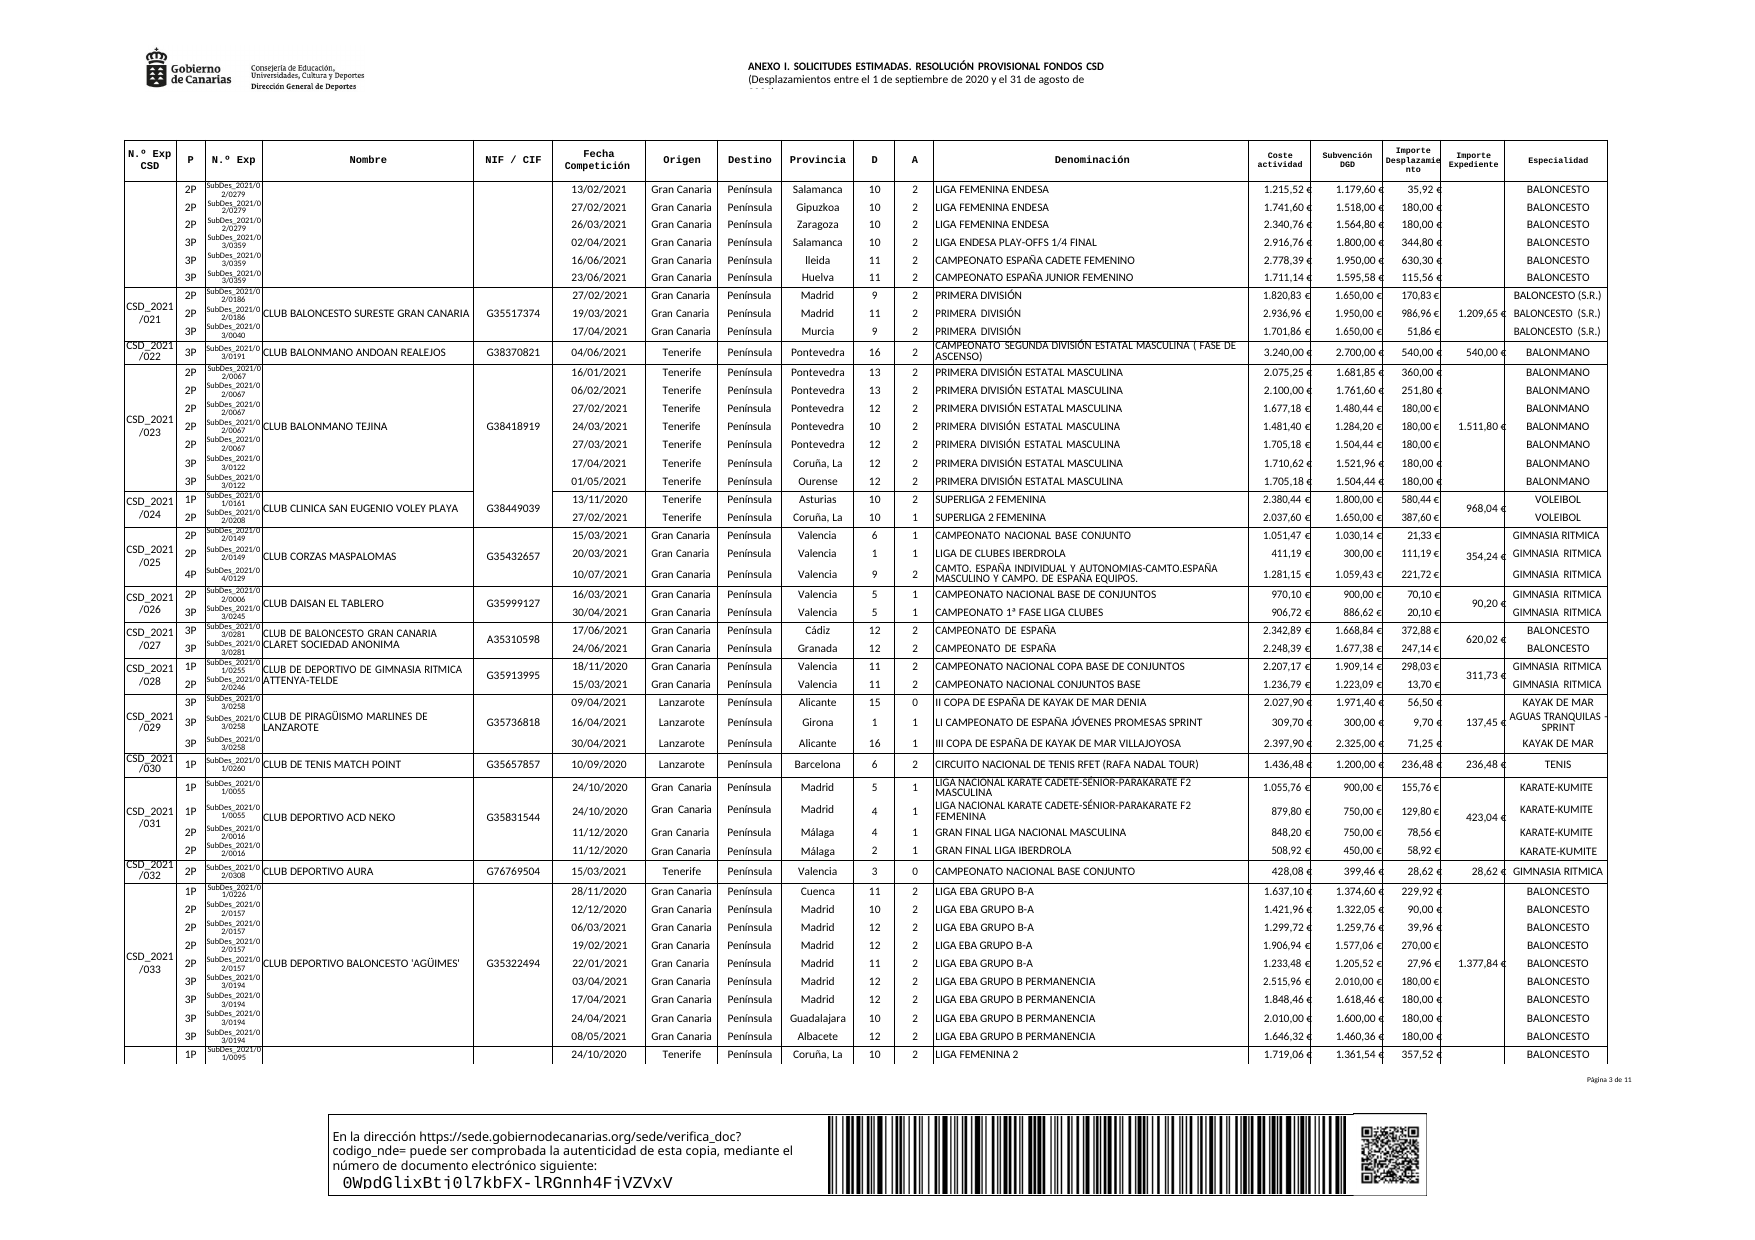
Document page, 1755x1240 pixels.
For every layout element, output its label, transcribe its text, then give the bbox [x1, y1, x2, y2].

table_cell 2.207,17 € 1.236,79 € [1249, 659, 1310, 694]
table_cell [263, 884, 473, 901]
table_cell 06/02/2021 [553, 382, 645, 400]
table_cell 1.848,46 € [1249, 992, 1310, 1010]
table_header N.º Exp CSD [125, 141, 176, 181]
table_cell GIMNASIA RITMICA GIMNASIA RITMICA [1505, 587, 1607, 622]
table_cell 2 [895, 365, 933, 382]
table_cell Coruña, La [782, 1047, 853, 1064]
table_cell [125, 382, 176, 400]
table_cell CLUB CORZAS MASPALOMAS [263, 528, 473, 586]
table_cell [474, 1047, 552, 1064]
table_cell 2.325,00 € [1311, 735, 1382, 753]
table_cell 300,00 € [1311, 712, 1382, 735]
table_cell 2 [895, 1047, 933, 1064]
table_cell 3P 3P [177, 623, 205, 658]
table_cell SubDes_2021/0 1/0055 SubDes_2021/0 1/0055 SubDes_2021/0 2/0016 SubDes_2021/0 2/0016 [206, 778, 262, 860]
table_cell Gran Canaria [646, 269, 717, 287]
table_cell [263, 735, 473, 753]
table_cell Península [718, 712, 781, 735]
table_cell SubDes_2021/0 3/0194 [206, 1028, 262, 1046]
table_cell LIGA EBA GRUPO B-A [934, 884, 1248, 901]
table_cell [125, 992, 176, 1010]
table_cell 1.055,76 € 879,80 € 848,20 € 508,92 € [1249, 778, 1310, 860]
table_cell 90,20 € [1441, 587, 1504, 622]
table_cell Península [718, 455, 781, 473]
table_cell CSD_2021 /029 [125, 712, 176, 735]
table_cell CSD_2021 /025 [125, 528, 176, 586]
table_cell [125, 1010, 176, 1028]
table_header Importe Expediente [1441, 141, 1504, 181]
table_cell Madrid Madrid Madrid [782, 938, 853, 992]
table_cell 3P [177, 234, 205, 252]
table_cell 12 [854, 473, 894, 491]
table_cell CAMPEONATO NACIONAL BASE CONJUNTO [934, 861, 1248, 883]
table_cell [263, 919, 473, 937]
table_cell 2 [895, 342, 933, 364]
table_cell Tenerife [646, 1047, 717, 1064]
table_cell 2.027,90 € [1249, 695, 1310, 712]
table_cell [125, 455, 176, 473]
table_cell 2.778,39 € [1249, 252, 1310, 269]
table_cell 2P [177, 365, 205, 382]
table_cell 02/04/2021 [553, 234, 645, 252]
table_cell 70,10 € 20,10 € [1383, 587, 1440, 622]
table_cell CLUB DAISAN EL TABLERO [263, 587, 473, 622]
table_cell Tenerife Tenerife [646, 492, 717, 527]
table_cell [474, 919, 552, 937]
table_cell 5 4 4 2 [854, 778, 894, 860]
table_cell 26/03/2021 [553, 216, 645, 234]
table_cell 540,00 € [1383, 342, 1440, 364]
table_cell 630,30 € [1383, 252, 1440, 269]
table_cell 2.342,89 € 2.248,39 € [1249, 623, 1310, 658]
table_cell BALONCESTO [1505, 1010, 1607, 1028]
table_cell Madrid [782, 919, 853, 937]
table_cell Península Península Península [718, 938, 781, 992]
table_cell 360,00 € [1383, 365, 1440, 382]
table_cell LIGA NACIONAL KARATE CADETE-SÉNIOR-PARAKARATE F2 MASCULINA LIGA NACIONAL KARATE CADETE-SÉNIOR-PARAKARATE F2 FEMENINA GRAN FINAL LIGA NACIONAL MASCULINA GRAN FINAL LIGA IBERDROLA [934, 778, 1248, 860]
table_cell 30/04/2021 [553, 735, 645, 753]
table_cell 3P [177, 342, 205, 364]
table_cell 2P [177, 901, 205, 919]
table_cell 2 [895, 252, 933, 269]
table_cell 2P [177, 919, 205, 937]
table_cell SubDes_2021/0 2/0279 [206, 216, 262, 234]
table_cell 16 [854, 342, 894, 364]
table_cell Alicante [782, 735, 853, 753]
table_cell 12/12/2020 [553, 901, 645, 919]
table_cell LIGA EBA GRUPO B PERMANENCIA [934, 1028, 1248, 1046]
table_cell Coruña, La [782, 455, 853, 473]
table_cell 2P 2P 2P [177, 400, 205, 455]
table_cell Huelva [782, 269, 853, 287]
table_cell Madrid Madrid Málaga Málaga [782, 778, 853, 860]
table_cell G38370821 [474, 342, 552, 364]
table_cell CLUB DE BALONCESTO GRAN CANARIA CLARET SOCIEDAD ANONIMA [263, 623, 473, 658]
table_cell 2.397,90 € [1249, 735, 1310, 753]
table_cell 12 [854, 992, 894, 1010]
table_cell SubDes_2021/0 2/0067 [206, 365, 262, 382]
table_cell Pontevedra [782, 342, 853, 364]
table_cell [474, 735, 552, 753]
table_cell 2 [895, 382, 933, 400]
table_cell 357,52 € [1383, 1047, 1440, 1064]
table_cell Zaragoza [782, 216, 853, 234]
table_cell AGUAS TRANQUILAS - SPRINT [1505, 712, 1607, 735]
table_cell Madrid [782, 992, 853, 1010]
table_cell Península [718, 252, 781, 269]
table_header P [177, 141, 205, 181]
table_cell 1.637,10 € [1249, 884, 1310, 901]
table_cell [263, 1028, 473, 1046]
table_cell 155,76 € 129,80 € 78,56 € 58,92 € [1383, 778, 1440, 860]
table_header Nombre [263, 141, 473, 181]
table_cell [474, 884, 552, 901]
table_cell 115,56 € [1383, 269, 1440, 287]
table_cell 17/04/2021 [553, 992, 645, 1010]
table_cell 1 [895, 712, 933, 735]
table_cell 3 [854, 861, 894, 883]
table_cell 10 [854, 901, 894, 919]
table_cell 0 [895, 861, 933, 883]
table_cell Tenerife [646, 861, 717, 883]
table_cell 1.361,54 € [1311, 1047, 1382, 1064]
table_cell G35432657 [474, 528, 552, 586]
table_cell Pontevedra [782, 365, 853, 382]
table_cell 3P [177, 269, 205, 287]
table_cell 1.299,72 € [1249, 919, 1310, 937]
table_cell [125, 884, 176, 901]
table_cell 12 10 12 [854, 400, 894, 455]
table_cell 10 [854, 216, 894, 234]
table_cell [263, 992, 473, 1010]
table_cell 28,62 € [1441, 861, 1504, 883]
table_cell 2 [895, 234, 933, 252]
table_cell [474, 1010, 552, 1028]
table_cell BALONCESTO [1505, 216, 1607, 234]
table_cell 71,25 € [1383, 735, 1440, 753]
table_cell 2P 3P [177, 587, 205, 622]
table_cell SubDes_2021/0 1/0255 SubDes_2021/0 2/0246 [206, 659, 262, 694]
table_cell BALONMANO [1505, 365, 1607, 382]
table_cell 2.100,00 € [1249, 382, 1310, 400]
table_cell 3P [177, 695, 205, 712]
table_cell 2.916,76 € [1249, 234, 1310, 252]
table_cell 968,04 € [1441, 492, 1504, 527]
table_cell PRIMERA DIVISIÓN ESTATAL MASCULINA [934, 455, 1248, 473]
table_cell 10 [854, 1047, 894, 1064]
table_cell SubDes_2021/0 3/0359 [206, 252, 262, 269]
table_cell 5 5 [854, 587, 894, 622]
table_cell BALONCESTO BALONCESTO BALONCESTO [1505, 938, 1607, 992]
table_cell CSD_2021 /027 [125, 623, 176, 658]
text Página 3 de 11 [112, 1075, 1631, 1084]
table_cell 372,88 € 247,14 € [1383, 623, 1440, 658]
table_cell BALONCESTO BALONCESTO [1505, 623, 1607, 658]
table_cell 3P [177, 1028, 205, 1046]
table_cell SubDes_2021/0 2/0157 [206, 901, 262, 919]
table_cell Península [718, 382, 781, 400]
table_cell 2 [895, 901, 933, 919]
table_cell 2 [895, 269, 933, 287]
table_cell PRIMERA DIVISIÓN ESTATAL MASCULINA PRIMERA DIVISIÓN ESTATAL MASCULINA PRIMERA DIVISIÓN ESTATAL MASCULINA [934, 400, 1248, 455]
table_cell BALONCESTO [1505, 199, 1607, 216]
table_cell 2 [895, 216, 933, 234]
table_cell LIGA EBA GRUPO B PERMANENCIA [934, 1010, 1248, 1028]
table_cell BALONMANO [1505, 473, 1607, 491]
table_cell 1.460,36 € [1311, 1028, 1382, 1046]
table_cell 27/02/2021 24/03/2021 27/03/2021 [553, 400, 645, 455]
table_cell 18/11/2020 15/03/2021 [553, 659, 645, 694]
table_cell Gran Canaria [646, 884, 717, 901]
table_cell SubDes_2021/0 2/0157 SubDes_2021/0 2/0157 SubDes_2021/0 3/0194 [206, 938, 262, 992]
table_cell 2 [895, 182, 933, 199]
table_cell 15/03/2021 20/03/2021 10/07/2021 [553, 528, 645, 586]
table_cell [263, 382, 473, 400]
table_cell KAYAK DE MAR [1505, 735, 1607, 753]
table_cell 24/04/2021 [553, 1010, 645, 1028]
table_cell SubDes_2021/0 2/0149 SubDes_2021/0 2/0149 SubDes_2021/0 4/0129 [206, 528, 262, 586]
table_cell 6 [854, 754, 894, 776]
table_cell 180,00 € [1383, 216, 1440, 234]
table_cell 137,45 € [1441, 712, 1504, 735]
table_cell [1441, 695, 1504, 712]
table_cell 1.051,47 € 411,19 € 1.281,15 € [1249, 528, 1310, 586]
table_cell [1441, 473, 1504, 491]
table_cell [1441, 382, 1504, 400]
table_cell CLUB BALONCESTO SURESTE GRAN CANARIA [263, 288, 473, 341]
table_cell 1.421,96 € [1249, 901, 1310, 919]
table_cell SubDes_2021/0 1/0226 [206, 884, 262, 901]
table_cell BALONCESTO [1505, 1028, 1607, 1046]
table_cell CAMPEONATO ESPAÑA CADETE FEMENINO [934, 252, 1248, 269]
table_cell 1.668,84 € 1.677,38 € [1311, 623, 1382, 658]
table_cell [474, 455, 552, 473]
table_cell SubDes_2021/0 1/0095 [206, 1047, 262, 1064]
table_cell 10/09/2020 [553, 754, 645, 776]
table_cell G35913995 [474, 659, 552, 694]
table_cell Salamanca [782, 182, 853, 199]
table_cell 2.075,25 € [1249, 365, 1310, 382]
table_cell Península Península [718, 587, 781, 622]
table_cell 13/02/2021 [553, 182, 645, 199]
table_cell SubDes_2021/0 3/0122 [206, 455, 262, 473]
table_cell CAMPEONATO DE ESPAÑA CAMPEONATO DE ESPAÑA [934, 623, 1248, 658]
table_cell PRIMERA DIVISIÓN ESTATAL MASCULINA [934, 382, 1248, 400]
table_cell 1.215,52 € [1249, 182, 1310, 199]
table_header Denominación [934, 141, 1248, 181]
table_cell 11 [854, 252, 894, 269]
table_cell 17/06/2021 24/06/2021 [553, 623, 645, 658]
table_cell CLUB DE TENIS MATCH POINT [263, 754, 473, 776]
table_cell Gran Canaria Gran Canaria Gran Canaria [646, 528, 717, 586]
table_cell 12 [854, 919, 894, 937]
table_cell CAMPEONATO NACIONAL COPA BASE DE CONJUNTOS CAMPEONATO NACIONAL CONJUNTOS BASE [934, 659, 1248, 694]
table_header Origen [646, 141, 717, 181]
table_cell [1441, 735, 1504, 753]
table_cell CSD_2021 /030 [125, 754, 176, 776]
table_cell Tenerife [646, 455, 717, 473]
table_cell Tenerife [646, 342, 717, 364]
table_cell 13 [854, 365, 894, 382]
table_cell G35517374 [474, 288, 552, 341]
table_cell SubDes_2021/0 3/0194 [206, 992, 262, 1010]
table_cell CAMPEONATO NACIONAL BASE CONJUNTO LIGA DE CLUBES IBERDROLA CAMTO. ESPAÑA INDIVIDUAL Y AUTONOMIAS-CAMTO.ESPAÑA MASCULINO Y CAMPO. DE ESPAÑA EQUIPOS. [934, 528, 1248, 586]
table_cell BALONMANO [1505, 382, 1607, 400]
table_cell 10 [854, 1010, 894, 1028]
table_cell 1 [854, 712, 894, 735]
table_cell 2P 2P 4P [177, 528, 205, 586]
table_cell Gran Canaria [646, 1028, 717, 1046]
table_cell Gran Canaria Gran Canaria [646, 587, 717, 622]
table_cell Península [718, 365, 781, 382]
table_cell 1.322,05 € [1311, 901, 1382, 919]
table_cell 270,00 € 27,96 € 180,00 € [1383, 938, 1440, 992]
table_cell 1.511,80 € [1441, 400, 1504, 455]
table_cell 1.200,00 € [1311, 754, 1382, 776]
table_cell [263, 182, 473, 287]
table_cell Gran Canaria Gran Canaria [646, 659, 717, 694]
table_cell 10 [854, 182, 894, 199]
table_cell CIRCUITO NACIONAL DE TENIS RFET (RAFA NADAL TOUR) [934, 754, 1248, 776]
table_cell Tenerife Tenerife Tenerife [646, 400, 717, 455]
table_cell 56,50 € [1383, 695, 1440, 712]
table_cell CSD_2021 /033 [125, 938, 176, 992]
table_cell 1.030,14 € 300,00 € 1.059,43 € [1311, 528, 1382, 586]
table_cell 170,83 € 986,96 € 51,86 € [1383, 288, 1440, 341]
table_cell 2P 2P 3P [177, 938, 205, 992]
table_cell 2 2 [895, 623, 933, 658]
table_cell Girona [782, 712, 853, 735]
table_cell 24/10/2020 24/10/2020 11/12/2020 11/12/2020 [553, 778, 645, 860]
table_cell 2 [895, 919, 933, 937]
table_cell 1.377,84 € [1441, 938, 1504, 992]
table_cell 1P 2P [177, 659, 205, 694]
table_cell LIGA FEMENINA 2 [934, 1047, 1248, 1064]
table_cell 1.480,44 € 1.284,20 € 1.504,44 € [1311, 400, 1382, 455]
table_cell 2 2 [895, 659, 933, 694]
table_cell LIGA FEMENINA ENDESA [934, 199, 1248, 216]
table_cell BALONMANO [1505, 455, 1607, 473]
table_cell 3.240,00 € [1249, 342, 1310, 364]
table_cell Península [718, 473, 781, 491]
table_cell [263, 365, 473, 382]
table_cell CSD_2021 /022 [125, 342, 176, 364]
table_cell [263, 1010, 473, 1028]
table_header Subvención DGD [1311, 141, 1382, 181]
table_cell 1 1 2 [895, 528, 933, 586]
table_cell BALONCESTO [1505, 901, 1607, 919]
table_cell LIGA ENDESA PLAY-OFFS 1/4 FINAL [934, 234, 1248, 252]
table_cell 1.710,62 € [1249, 455, 1310, 473]
table_cell 428,08 € [1249, 861, 1310, 883]
table_cell Península Península [718, 659, 781, 694]
table_header Especialidad [1505, 141, 1607, 181]
table_cell 1 [895, 735, 933, 753]
table_header Provincia [782, 141, 853, 181]
table_cell CLUB DEPORTIVO BALONCESTO 'AGÜIMES' [263, 938, 473, 992]
table_cell Gran Canaria [646, 199, 717, 216]
table_cell Ourense [782, 473, 853, 491]
table_cell 180,00 € [1383, 473, 1440, 491]
table_cell Península [718, 1047, 781, 1064]
table_cell [125, 901, 176, 919]
table_cell 19/02/2021 22/01/2021 03/04/2021 [553, 938, 645, 992]
table_cell 180,00 € [1383, 199, 1440, 216]
table_cell 15/03/2021 [553, 861, 645, 883]
table_cell SubDes_2021/0 3/0194 [206, 1010, 262, 1028]
table_cell 1.650,00 € 1.950,00 € 1.650,00 € [1311, 288, 1382, 341]
table_cell 1.761,60 € [1311, 382, 1382, 400]
table_cell 3P [177, 1010, 205, 1028]
table_cell A35310598 [474, 623, 552, 658]
table_cell 1P [177, 884, 205, 901]
table_cell BALONCESTO [1505, 234, 1607, 252]
table_cell 2P 2P 3P [177, 288, 205, 341]
table_cell SubDes_2021/0 2/0186 SubDes_2021/0 2/0186 SubDes_2021/0 3/0040 [206, 288, 262, 341]
table_cell 2P [177, 199, 205, 216]
table_cell 229,92 € [1383, 884, 1440, 901]
table_cell 3P [177, 712, 205, 735]
table_cell [1441, 1028, 1504, 1046]
table_cell [474, 382, 552, 400]
table_cell Península [718, 735, 781, 753]
table_cell Península [718, 884, 781, 901]
table_cell lleida [782, 252, 853, 269]
table_cell 21,33 € 111,19 € 221,72 € [1383, 528, 1440, 586]
table_cell 3P [177, 735, 205, 753]
table_cell 3P [177, 455, 205, 473]
table_cell 423,04 € [1441, 778, 1504, 860]
table_cell 2 [895, 473, 933, 491]
table_cell [125, 735, 176, 753]
table_cell G76769504 [474, 861, 552, 883]
table_cell 2 [895, 455, 933, 473]
table_cell Madrid Madrid Murcia [782, 288, 853, 341]
table_cell BALONMANO BALONMANO BALONMANO [1505, 400, 1607, 455]
table_cell 1.595,58 € [1311, 269, 1382, 287]
table_cell CLUB CLINICA SAN EUGENIO VOLEY PLAYA [263, 492, 473, 527]
table_cell Península [718, 861, 781, 883]
table_cell LIGA FEMENINA ENDESA [934, 182, 1248, 199]
table_cell Gran Canaria [646, 901, 717, 919]
table_cell 1.179,60 € [1311, 182, 1382, 199]
table_cell 900,00 € 750,00 € 750,00 € 450,00 € [1311, 778, 1382, 860]
table_cell [1441, 901, 1504, 919]
table_cell Península [718, 901, 781, 919]
table_cell 2.010,00 € [1249, 1010, 1310, 1028]
table_cell CSD_2021 /026 [125, 587, 176, 622]
table_cell 2 [895, 199, 933, 216]
table_cell 900,00 € 886,62 € [1311, 587, 1382, 622]
table_cell 1.518,00 € [1311, 199, 1382, 216]
table_cell GIMNASIA RITMICA GIMNASIA RITMICA GIMNASIA RITMICA [1505, 528, 1607, 586]
table_cell 1.800,00 € 1.650,00 € [1311, 492, 1382, 527]
table_cell Península [718, 182, 781, 199]
table_cell 1.950,00 € [1311, 252, 1382, 269]
table_cell [125, 1047, 176, 1064]
table_cell 1.521,96 € [1311, 455, 1382, 473]
table_cell III COPA DE ESPAÑA DE KAYAK DE MAR VILLAJOYOSA [934, 735, 1248, 753]
table_cell CLUB BALONMANO ANDOAN REALEJOS [263, 342, 473, 364]
table_header Destino [718, 141, 781, 181]
table_cell SubDes_2021/0 2/0279 [206, 199, 262, 216]
table_cell 1.705,18 € [1249, 473, 1310, 491]
table_cell Cádiz Granada [782, 623, 853, 658]
table_cell SUPERLIGA 2 FEMENINA SUPERLIGA 2 FEMENINA [934, 492, 1248, 527]
table_cell 344,80 € [1383, 234, 1440, 252]
table_cell LI CAMPEONATO DE ESPAÑA JÓVENES PROMESAS SPRINT [934, 712, 1248, 735]
table_cell 180,00 € 180,00 € 180,00 € [1383, 400, 1440, 455]
table_cell Península Península Península [718, 528, 781, 586]
table_cell CSD_2021 /021 [125, 288, 176, 341]
table_cell 2.700,00 € [1311, 342, 1382, 364]
table_cell Tenerife [646, 382, 717, 400]
table_cell 2 [895, 754, 933, 776]
table_cell 10 10 [854, 492, 894, 527]
table_cell 10 [854, 234, 894, 252]
table_cell 620,02 € [1441, 623, 1504, 658]
table_cell 27/02/2021 19/03/2021 17/04/2021 [553, 288, 645, 341]
table_cell [1441, 992, 1504, 1010]
table_cell BALONCESTO [1505, 919, 1607, 937]
table_cell [474, 182, 552, 287]
table_cell Península Península [718, 623, 781, 658]
table_cell [474, 365, 552, 382]
table_cell CSD_2021 /024 [125, 492, 176, 527]
table_cell 0 [895, 695, 933, 712]
table_cell 01/05/2021 [553, 473, 645, 491]
table_cell SubDes_2021/0 1/0260 [206, 754, 262, 776]
table_cell 39,96 € [1383, 919, 1440, 937]
table_cell 12 12 [854, 623, 894, 658]
table_cell [1441, 455, 1504, 473]
table_cell Gran Canaria Gran Canaria Gran Canaria Gran Canaria [646, 778, 717, 860]
table_cell LIGA EBA GRUPO B-A [934, 919, 1248, 937]
table_cell [263, 455, 473, 473]
table_cell Gran Canaria [646, 992, 717, 1010]
table_cell 2 [895, 884, 933, 901]
table_cell 180,00 € [1383, 1028, 1440, 1046]
table_cell Lanzarote [646, 695, 717, 712]
table_cell [263, 1047, 473, 1064]
table_cell [474, 695, 552, 712]
table_cell 236,48 € [1383, 754, 1440, 776]
table_cell G38449039 [474, 491, 552, 527]
table_cell 16/04/2021 [553, 712, 645, 735]
table_cell 1.504,44 € [1311, 473, 1382, 491]
table_cell BALONCESTO [1505, 884, 1607, 901]
table_cell [474, 901, 552, 919]
table_cell Gran Canaria [646, 252, 717, 269]
table_cell [125, 182, 176, 287]
table_cell TENIS [1505, 754, 1607, 776]
table_cell PRIMERA DIVISIÓN PRIMERA DIVISIÓN PRIMERA DIVISIÓN [934, 288, 1248, 341]
table_cell SubDes_2021/0 3/0258 [206, 712, 262, 735]
table_cell KARATE-KUMITE KARATE-KUMITE KARATE-KUMITE KARATE-KUMITE [1505, 778, 1607, 860]
table_cell Gran Canaria [646, 1010, 717, 1028]
table_cell Gran Canaria Gran Canaria Gran Canaria [646, 288, 717, 341]
table_cell 2 2 2 [895, 400, 933, 455]
table_cell CSD_2021 /023 [125, 400, 176, 455]
table_cell 399,46 € [1311, 861, 1382, 883]
table_header A [895, 141, 933, 181]
table_cell 16/01/2021 [553, 365, 645, 382]
table_cell KAYAK DE MAR [1505, 695, 1607, 712]
table_cell 580,44 € 387,60 € [1383, 492, 1440, 527]
table_cell 11 [854, 884, 894, 901]
table_cell II COPA DE ESPAÑA DE KAYAK DE MAR DENIA [934, 695, 1248, 712]
table_cell 28,62 € [1383, 861, 1440, 883]
table_header NIF / CIF [474, 141, 552, 181]
table_cell 1.800,00 € [1311, 234, 1382, 252]
table_cell Tenerife [646, 473, 717, 491]
table_cell 180,00 € [1383, 992, 1440, 1010]
table_cell Valencia Valencia Valencia [782, 528, 853, 586]
table_cell [1441, 1010, 1504, 1028]
table_cell Península Península Península [718, 400, 781, 455]
table_cell 3P [177, 992, 205, 1010]
table_cell BALONMANO [1505, 342, 1607, 364]
table_cell CSD_2021 /031 [125, 778, 176, 860]
table_cell LIGA EBA GRUPO B-A LIGA EBA GRUPO B-A LIGA EBA GRUPO B PERMANENCIA [934, 938, 1248, 992]
table_cell 1.577,06 € 1.205,52 € 2.010,00 € [1311, 938, 1382, 992]
table_cell [125, 695, 176, 712]
table_cell BALONCESTO [1505, 1047, 1607, 1064]
table_cell 1.564,80 € [1311, 216, 1382, 234]
table_cell G35657857 [474, 754, 552, 776]
table_cell BALONCESTO [1505, 992, 1607, 1010]
table_cell 1 1 [895, 587, 933, 622]
table_cell 6 1 9 [854, 528, 894, 586]
table_cell 90,00 € [1383, 901, 1440, 919]
table_cell Valencia Valencia [782, 659, 853, 694]
table_cell 1.719,06 € [1249, 1047, 1310, 1064]
table_cell SubDes_2021/0 3/0258 [206, 735, 262, 753]
table_cell 1.374,60 € [1311, 884, 1382, 901]
table_cell 2.340,76 € [1249, 216, 1310, 234]
table_cell Valencia Valencia [782, 587, 853, 622]
table_cell PRIMERA DIVISIÓN ESTATAL MASCULINA [934, 473, 1248, 491]
table_header Coste actividad [1249, 141, 1310, 181]
table_cell Salamanca [782, 234, 853, 252]
table_cell 1.436,48 € [1249, 754, 1310, 776]
table_cell [263, 473, 473, 491]
table_cell BALONCESTO [1505, 269, 1607, 287]
table_cell 3P [177, 252, 205, 269]
table_cell Valencia [782, 861, 853, 883]
table_cell CLUB DE PIRAGÜISMO MARLINES DE LANZAROTE [263, 712, 473, 735]
table_cell G35999127 [474, 587, 552, 622]
table_cell CSD_2021 /028 [125, 659, 176, 694]
table_cell 1.909,14 € 1.223,09 € [1311, 659, 1382, 694]
table_cell BALONCESTO [1505, 182, 1607, 199]
table_cell LIGA EBA GRUPO B PERMANENCIA [934, 992, 1248, 1010]
table_cell [474, 992, 552, 1010]
table_cell 2 2 2 [895, 288, 933, 341]
table_cell 12 [854, 1028, 894, 1046]
table_cell [1441, 919, 1504, 937]
table_cell Madrid [782, 901, 853, 919]
table_cell Península [718, 1010, 781, 1028]
table_cell Gran Canaria [646, 919, 717, 937]
table_cell GIMNASIA RITMICA [1505, 861, 1607, 883]
table_cell 2.380,44 € 2.037,60 € [1249, 492, 1310, 527]
table_cell 16 [854, 735, 894, 753]
table_cell 3P [177, 473, 205, 491]
table_cell PRIMERA DIVISIÓN ESTATAL MASCULINA [934, 365, 1248, 382]
table_cell Península Península Península Península [718, 778, 781, 860]
table_cell 17/04/2021 [553, 455, 645, 473]
table_cell 1.209,65 € [1441, 288, 1504, 341]
table_cell SubDes_2021/0 3/0191 [206, 342, 262, 364]
table_cell 1.677,18 € 1.481,40 € 1.705,18 € [1249, 400, 1310, 455]
table_cell Gran Canaria Gran Canaria [646, 623, 717, 658]
table_cell VOLEIBOL VOLEIBOL [1505, 492, 1607, 527]
table_cell 1P 2P [177, 492, 205, 527]
table_cell SubDes_2021/0 3/0359 [206, 269, 262, 287]
table_cell 1.820,83 € 2.936,96 € 1.701,86 € [1249, 288, 1310, 341]
table_cell SubDes_2021/0 3/0122 [206, 473, 262, 491]
table_cell Península [718, 234, 781, 252]
table_cell 1.906,94 € 1.233,48 € 2.515,96 € [1249, 938, 1310, 992]
table_cell G35831544 [474, 778, 552, 860]
table_cell Lanzarote [646, 712, 717, 735]
table_cell Península [718, 754, 781, 776]
table_cell Guadalajara [782, 1010, 853, 1028]
table_cell SubDes_2021/0 3/0359 [206, 234, 262, 252]
table_cell 309,70 € [1249, 712, 1310, 735]
table_cell 16/06/2021 [553, 252, 645, 269]
table_cell 1P [177, 1047, 205, 1064]
table_cell Península [718, 199, 781, 216]
table_cell [125, 919, 176, 937]
table_cell 1.646,32 € [1249, 1028, 1310, 1046]
table_cell 11 [854, 269, 894, 287]
table_cell Península [718, 269, 781, 287]
table_cell G38418919 [474, 400, 552, 455]
table_cell 2 2 2 [895, 938, 933, 992]
table_cell 2 [895, 1010, 933, 1028]
table_cell [1441, 884, 1504, 901]
table_cell CLUB DE DEPORTIVO DE GIMNASIA RITMICA ATTENYA-TELDE [263, 659, 473, 694]
table_cell LIGA EBA GRUPO B-A [934, 901, 1248, 919]
table_cell 12 [854, 455, 894, 473]
table_cell 09/04/2021 [553, 695, 645, 712]
table_cell SubDes_2021/0 2/0006 SubDes_2021/0 3/0245 [206, 587, 262, 622]
table_cell Península [718, 695, 781, 712]
table_cell SubDes_2021/0 2/0067 SubDes_2021/0 2/0067 SubDes_2021/0 2/0067 [206, 400, 262, 455]
table_cell CLUB BALONMANO TEJINA [263, 400, 473, 455]
table_cell 24/10/2020 [553, 1047, 645, 1064]
table_cell CLUB DEPORTIVO AURA [263, 861, 473, 883]
table_cell BALONCESTO (S.R.) BALONCESTO (S.R.) BALONCESTO (S.R.) [1505, 288, 1607, 341]
table_header Fecha Competición [553, 141, 645, 181]
table_cell 35,92 € [1383, 182, 1440, 199]
table_cell Asturias Coruña, La [782, 492, 853, 527]
table_cell 08/05/2021 [553, 1028, 645, 1046]
table_cell 1.681,85 € [1311, 365, 1382, 382]
table_cell 1.711,14 € [1249, 269, 1310, 287]
table_cell 1.600,00 € [1311, 1010, 1382, 1028]
table_cell 180,00 € [1383, 1010, 1440, 1028]
table_cell 2P [177, 216, 205, 234]
table_cell 12 11 12 [854, 938, 894, 992]
table_cell [1441, 182, 1504, 287]
table_cell 16/03/2021 30/04/2021 [553, 587, 645, 622]
table_cell 298,03 € 13,70 € [1383, 659, 1440, 694]
table_cell 9,70 € [1383, 712, 1440, 735]
table_cell SubDes_2021/0 1/0161 SubDes_2021/0 2/0208 [206, 492, 262, 527]
table_cell [1441, 365, 1504, 382]
table_cell Península [718, 342, 781, 364]
table_cell 1.741,60 € [1249, 199, 1310, 216]
table_cell Barcelona [782, 754, 853, 776]
table_cell CLUB DEPORTIVO ACD NEKO [263, 778, 473, 860]
table_cell 2P [177, 861, 205, 883]
table_cell [263, 901, 473, 919]
table_cell Lanzarote [646, 754, 717, 776]
table_cell 10 [854, 199, 894, 216]
table_cell 354,24 € [1441, 528, 1504, 586]
table_cell CAMPEONATO ESPAÑA JUNIOR FEMENINO [934, 269, 1248, 287]
table_cell SubDes_2021/0 2/0308 [206, 861, 262, 883]
table_cell Gipuzkoa [782, 199, 853, 216]
table_cell 9 11 9 [854, 288, 894, 341]
table_cell 1.971,40 € [1311, 695, 1382, 712]
table_cell Pontevedra [782, 382, 853, 400]
table_cell 13 [854, 382, 894, 400]
table_cell Cuenca [782, 884, 853, 901]
table_cell Gran Canaria [646, 216, 717, 234]
table_cell [474, 473, 552, 491]
table_cell BALONCESTO [1505, 252, 1607, 269]
table_cell CSD_2021 /032 [125, 861, 176, 883]
table_cell 2 [895, 992, 933, 1010]
table_cell Gran Canaria [646, 234, 717, 252]
table_cell [474, 1028, 552, 1046]
table_cell 2P [177, 182, 205, 199]
table_cell Alicante [782, 695, 853, 712]
table_cell 1P 1P 2P 2P [177, 778, 205, 860]
table_header N.º Exp [206, 141, 262, 181]
table_cell 23/06/2021 [553, 269, 645, 287]
table_cell 06/03/2021 [553, 919, 645, 937]
table_cell [125, 1028, 176, 1046]
table_cell 970,10 € 906,72 € [1249, 587, 1310, 622]
table_cell [263, 695, 473, 712]
table_cell Península [718, 1028, 781, 1046]
table_cell SubDes_2021/0 2/0067 [206, 382, 262, 400]
table_cell G35322494 [474, 938, 552, 992]
table_header Importe Desplazamie nto [1383, 141, 1440, 181]
table_cell Lanzarote [646, 735, 717, 753]
table_cell 27/02/2021 [553, 199, 645, 216]
table_cell SubDes_2021/0 3/0281 SubDes_2021/0 3/0281 [206, 623, 262, 658]
table_cell G35736818 [474, 712, 552, 735]
table_cell 13/11/2020 27/02/2021 [553, 492, 645, 527]
table_cell [125, 365, 176, 382]
table_cell 1 1 1 1 [895, 778, 933, 860]
table_cell Península [718, 919, 781, 937]
table_cell [1441, 1047, 1504, 1064]
table_cell GIMNASIA RITMICA GIMNASIA RITMICA [1505, 659, 1607, 694]
table_cell Albacete [782, 1028, 853, 1046]
table_cell 2 [895, 1028, 933, 1046]
table_cell [125, 473, 176, 491]
table_cell SubDes_2021/0 2/0279 [206, 182, 262, 199]
table_cell 1.259,76 € [1311, 919, 1382, 937]
table_cell 251,80 € [1383, 382, 1440, 400]
table_cell Gran Canaria [646, 182, 717, 199]
table_cell CAMPEONATO NACIONAL BASE DE CONJUNTOS CAMPEONATO 1ª FASE LIGA CLUBES [934, 587, 1248, 622]
table_cell 04/06/2021 [553, 342, 645, 364]
table_cell 180,00 € [1383, 455, 1440, 473]
table_header D [854, 141, 894, 181]
table_cell SubDes_2021/0 3/0258 [206, 695, 262, 712]
table_cell 1.618,46 € [1311, 992, 1382, 1010]
table_cell 1P [177, 754, 205, 776]
table_cell 11 11 [854, 659, 894, 694]
table_cell 28/11/2020 [553, 884, 645, 901]
table_cell SubDes_2021/0 2/0157 [206, 919, 262, 937]
table_cell Península [718, 216, 781, 234]
table_cell 236,48 € [1441, 754, 1504, 776]
table_cell Pontevedra Pontevedra Pontevedra [782, 400, 853, 455]
table_cell Tenerife [646, 365, 717, 382]
table_cell 311,73 € [1441, 659, 1504, 694]
table_cell 540,00 € [1441, 342, 1504, 364]
table_cell Península Península Península [718, 288, 781, 341]
table_cell 2P [177, 382, 205, 400]
table_cell Península [718, 992, 781, 1010]
table_cell CAMPEONATO SEGUNDA DIVISIÓN ESTATAL MASCULINA ( FASE DE ASCENSO) [934, 342, 1248, 364]
table_cell Península Península [718, 492, 781, 527]
table_cell Gran Canaria Gran Canaria Gran Canaria [646, 938, 717, 992]
table_cell 15 [854, 695, 894, 712]
table_cell 2 1 [895, 492, 933, 527]
table_cell LIGA FEMENINA ENDESA [934, 216, 1248, 234]
